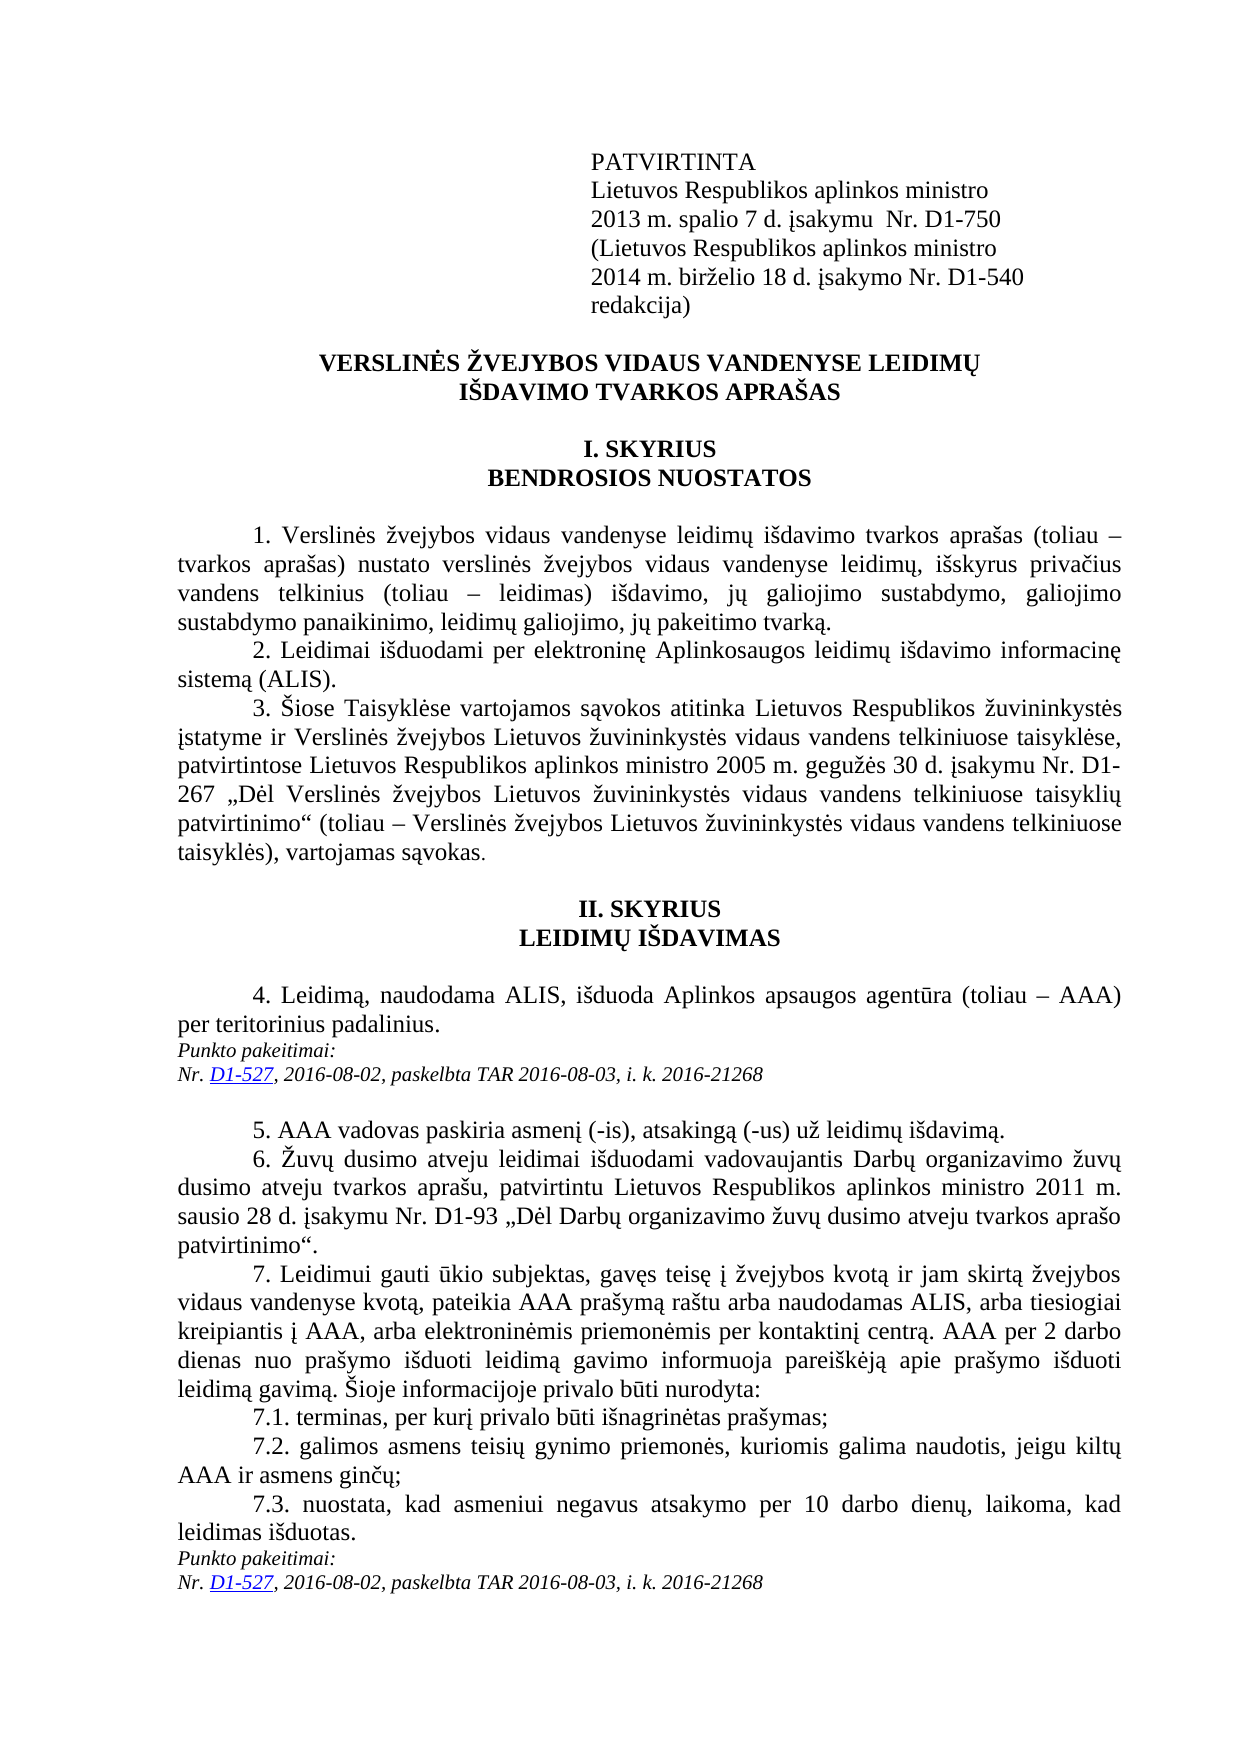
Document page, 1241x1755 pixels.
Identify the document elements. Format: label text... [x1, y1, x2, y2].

text 3. Šiose Taisyklėse vartojamos sąvokos atitinka Lietuvos Respublikos žuvininkystės įstatyme ir Verslinės žvejybos Lietuvos žuvininkystės vidaus vandens telkiniuose taisyklėse, patvirtintose Lietuvos Respublikos aplinkos ministro 2005 m. gegužės 30 d. įsakymu Nr. D1-267 „Dėl Verslinės žvejybos Lietuvos žuvininkystės vidaus vandens telkiniuose taisyklių patvirtinimo“ (toliau – Verslinės žvejybos Lietuvos žuvininkystės vidaus vandens telkiniuose taisyklės), vartojamas sąvokas. [177, 693, 1122, 866]
text 7.2. galimos asmens teisių gynimo priemonės, kuriomis galima naudotis, jeigu kiltų AAA ir asmens ginčų; [177, 1431, 1122, 1489]
text LEIDIMŲ IŠDAVIMAS [177, 923, 1122, 952]
text Bendrosios nuostatos [177, 463, 1122, 492]
text Nr. D1-527, 2016-08-02, paskelbta TAR 2016-08-03, i. k. 2016-21268 [177, 1062, 1122, 1086]
text (Lietuvos Respublikos aplinkos ministro [591, 233, 1122, 262]
text 2014 m. birželio 18 d. įsakymo Nr. D1-540 redakcija) [591, 262, 1122, 319]
text 7.3. nuostata, kad asmeniui negavus atsakymo per 10 darbo dienų, laikoma, kad leidimas išduotas. [177, 1489, 1122, 1546]
text VERSLINĖS ŽVEJYBOS VIDAUS VANDENYSE LEIDIMŲ [177, 348, 1122, 377]
text Punkto pakeitimai: [177, 1546, 1122, 1570]
text 2. Leidimai išduodami per elektroninę Aplinkosaugos leidimų išdavimo informacinę sistemą (ALIS). [177, 636, 1122, 693]
text 4. Leidimą, naudodama ALIS, išduoda Aplinkos apsaugos agentūra (toliau – AAA) per teritorinius padalinius. [177, 981, 1122, 1038]
text II. SKYRIUS [177, 894, 1122, 923]
text I. SKYRIUS [177, 434, 1122, 463]
text 5. AAA vadovas paskiria asmenį (-is), atsakingą (-us) už leidimų išdavimą. [177, 1115, 1122, 1144]
text 1. Verslinės žvejybos vidaus vandenyse leidimų išdavimo tvarkos aprašas (toliau – tvarkos aprašas) nustato verslinės žvejybos vidaus vandenyse leidimų, išskyrus privačius vandens telkinius (toliau – leidimas) išdavimo, jų galiojimo sustabdymo, galiojimo sustabdymo panaikinimo, leidimų galiojimo, jų pakeitimo tvarką. [177, 521, 1122, 636]
text 7. Leidimui gauti ūkio subjektas, gavęs teisę į žvejybos kvotą ir jam skirtą žvejybos vidaus vandenyse kvotą, pateikia AAA prašymą raštu arba naudodamas ALIS, arba tiesiogiai kreipiantis į AAA, arba elektroninėmis priemonėmis per kontaktinį centrą. AAA per 2 darbo dienas nuo prašymo išduoti leidimą gavimo informuoja pareiškėją apie prašymo išduoti leidimą gavimą. Šioje informacijoje privalo būti nurodyta: [177, 1259, 1122, 1402]
text Punkto pakeitimai: [177, 1038, 1122, 1062]
text 6. Žuvų dusimo atveju leidimai išduodami vadovaujantis Darbų organizavimo žuvų dusimo atveju tvarkos aprašu, patvirtintu Lietuvos Respublikos aplinkos ministro 2011 m. sausio 28 d. įsakymu Nr. D1-93 „Dėl Darbų organizavimo žuvų dusimo atveju tvarkos aprašo patvirtinimo“. [177, 1144, 1122, 1259]
text 7.1. terminas, per kurį privalo būti išnagrinėtas prašymas; [177, 1402, 1122, 1431]
text IŠDAVIMO TVARKOS APRAŠAS [177, 377, 1122, 406]
text 2013 m. spalio 7 d. įsakymu Nr. D1-750 [591, 204, 1122, 233]
text Lietuvos Respublikos aplinkos ministro [591, 176, 1122, 204]
text Nr. D1-527, 2016-08-02, paskelbta TAR 2016-08-03, i. k. 2016-21268 [177, 1570, 1122, 1594]
text PATVIRTINTA [591, 147, 1122, 176]
